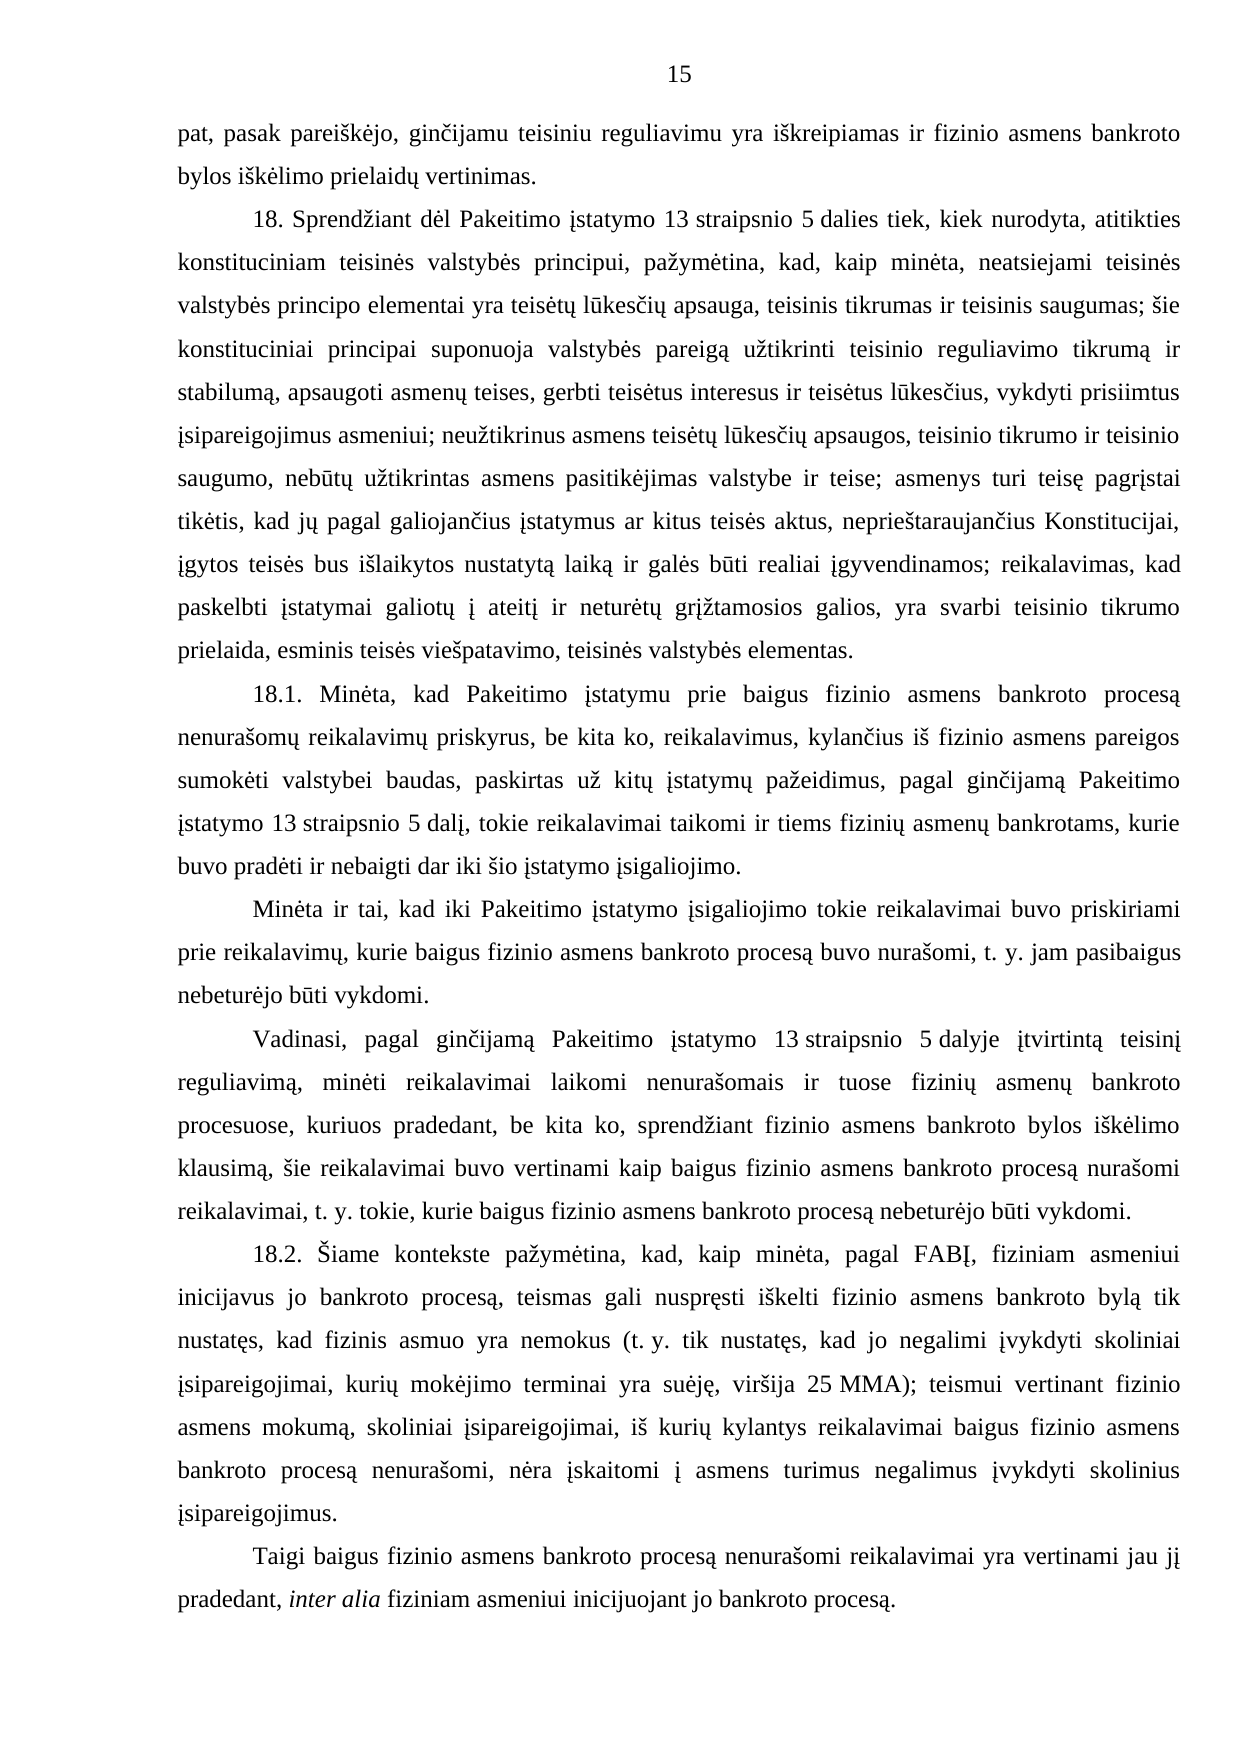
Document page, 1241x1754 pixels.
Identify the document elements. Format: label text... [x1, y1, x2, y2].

text 18.1. Minėta, kad Pakeitimo įstatymu prie baigus fizinio asmens bankroto procesą nenurašomų reikalavimų priskyrus, be kita ko, reikalavimus, kylančius iš fizinio asmens pareigos sumokėti valstybei baudas, paskirtas už kitų įstatymų pažeidimus, pagal ginčijamą Pakeitimo įstatymo 13 straipsnio 5 dalį, tokie reikalavimai taikomi ir tiems fizinių asmenų bankrotams, kurie buvo pradėti ir nebaigti dar iki šio įstatymo įsigaliojimo. [177, 679, 1181, 880]
text Vadinasi, pagal ginčijamą Pakeitimo įstatymo 13 straipsnio 5 dalyje įtvirtintą teisinį reguliavimą, minėti reikalavimai laikomi nenurašomais ir tuose fizinių asmenų bankroto procesuose, kuriuos pradedant, be kita ko, sprendžiant fizinio asmens bankroto bylos iškėlimo klausimą, šie reikalavimai buvo vertinami kaip baigus fizinio asmens bankroto procesą nurašomi reikalavimai, t. y. tokie, kurie baigus fizinio asmens bankroto procesą nebeturėjo būti vykdomi. [177, 1024, 1181, 1225]
text 18. Sprendžiant dėl Pakeitimo įstatymo 13 straipsnio 5 dalies tiek, kiek nurodyta, atitikties konstituciniam teisinės valstybės principui, pažymėtina, kad, kaip minėta, neatsiejami teisinės valstybės principo elementai yra teisėtų lūkesčių apsauga, teisinis tikrumas ir teisinis saugumas; šie konstituciniai principai suponuoja valstybės pareigą užtikrinti teisinio reguliavimo tikrumą ir stabilumą, apsaugoti asmenų teises, gerbti teisėtus interesus ir teisėtus lūkesčius, vykdyti prisiimtus įsipareigojimus asmeniui; neužtikrinus asmens teisėtų lūkesčių apsaugos, teisinio tikrumo ir teisinio saugumo, nebūtų užtikrintas asmens pasitikėjimas valstybe ir teise; asmenys turi teisę pagrįstai tikėtis, kad jų pagal galiojančius įstatymus ar kitus teisės aktus, neprieštaraujančius Konstitucijai, įgytos teisės bus išlaikytos nustatytą laiką ir galės būti realiai įgyvendinamos; reikalavimas, kad paskelbti įstatymai galiotų į ateitį ir neturėtų grįžtamosios galios, yra svarbi teisinio tikrumo prielaida, esminis teisės viešpatavimo, teisinės valstybės elementas. [177, 204, 1181, 664]
text pat, pasak pareiškėjo, ginčijamu teisiniu reguliavimu yra iškreipiamas ir fizinio asmens bankroto bylos iškėlimo prielaidų vertinimas. [177, 118, 1181, 190]
text Taigi baigus fizinio asmens bankroto procesą nenurašomi reikalavimai yra vertinami jau jį pradedant, inter alia fiziniam asmeniui inicijuojant jo bankroto procesą. [177, 1541, 1181, 1613]
text Minėta ir tai, kad iki Pakeitimo įstatymo įsigaliojimo tokie reikalavimai buvo priskiriami prie reikalavimų, kurie baigus fizinio asmens bankroto procesą buvo nurašomi, t. y. jam pasibaigus nebeturėjo būti vykdomi. [177, 894, 1181, 1009]
text 18.2. Šiame kontekste pažymėtina, kad, kaip minėta, pagal FABĮ, fiziniam asmeniui inicijavus jo bankroto procesą, teismas gali nuspręsti iškelti fizinio asmens bankroto bylą tik nustatęs, kad fizinis asmuo yra nemokus (t. y. tik nustatęs, kad jo negalimi įvykdyti skoliniai įsipareigojimai, kurių mokėjimo terminai yra suėję, viršija 25 MMA); teismui vertinant fizinio asmens mokumą, skoliniai įsipareigojimai, iš kurių kylantys reikalavimai baigus fizinio asmens bankroto procesą nenurašomi, nėra įskaitomi į asmens turimus negalimus įvykdyti skolinius įsipareigojimus. [177, 1239, 1181, 1527]
